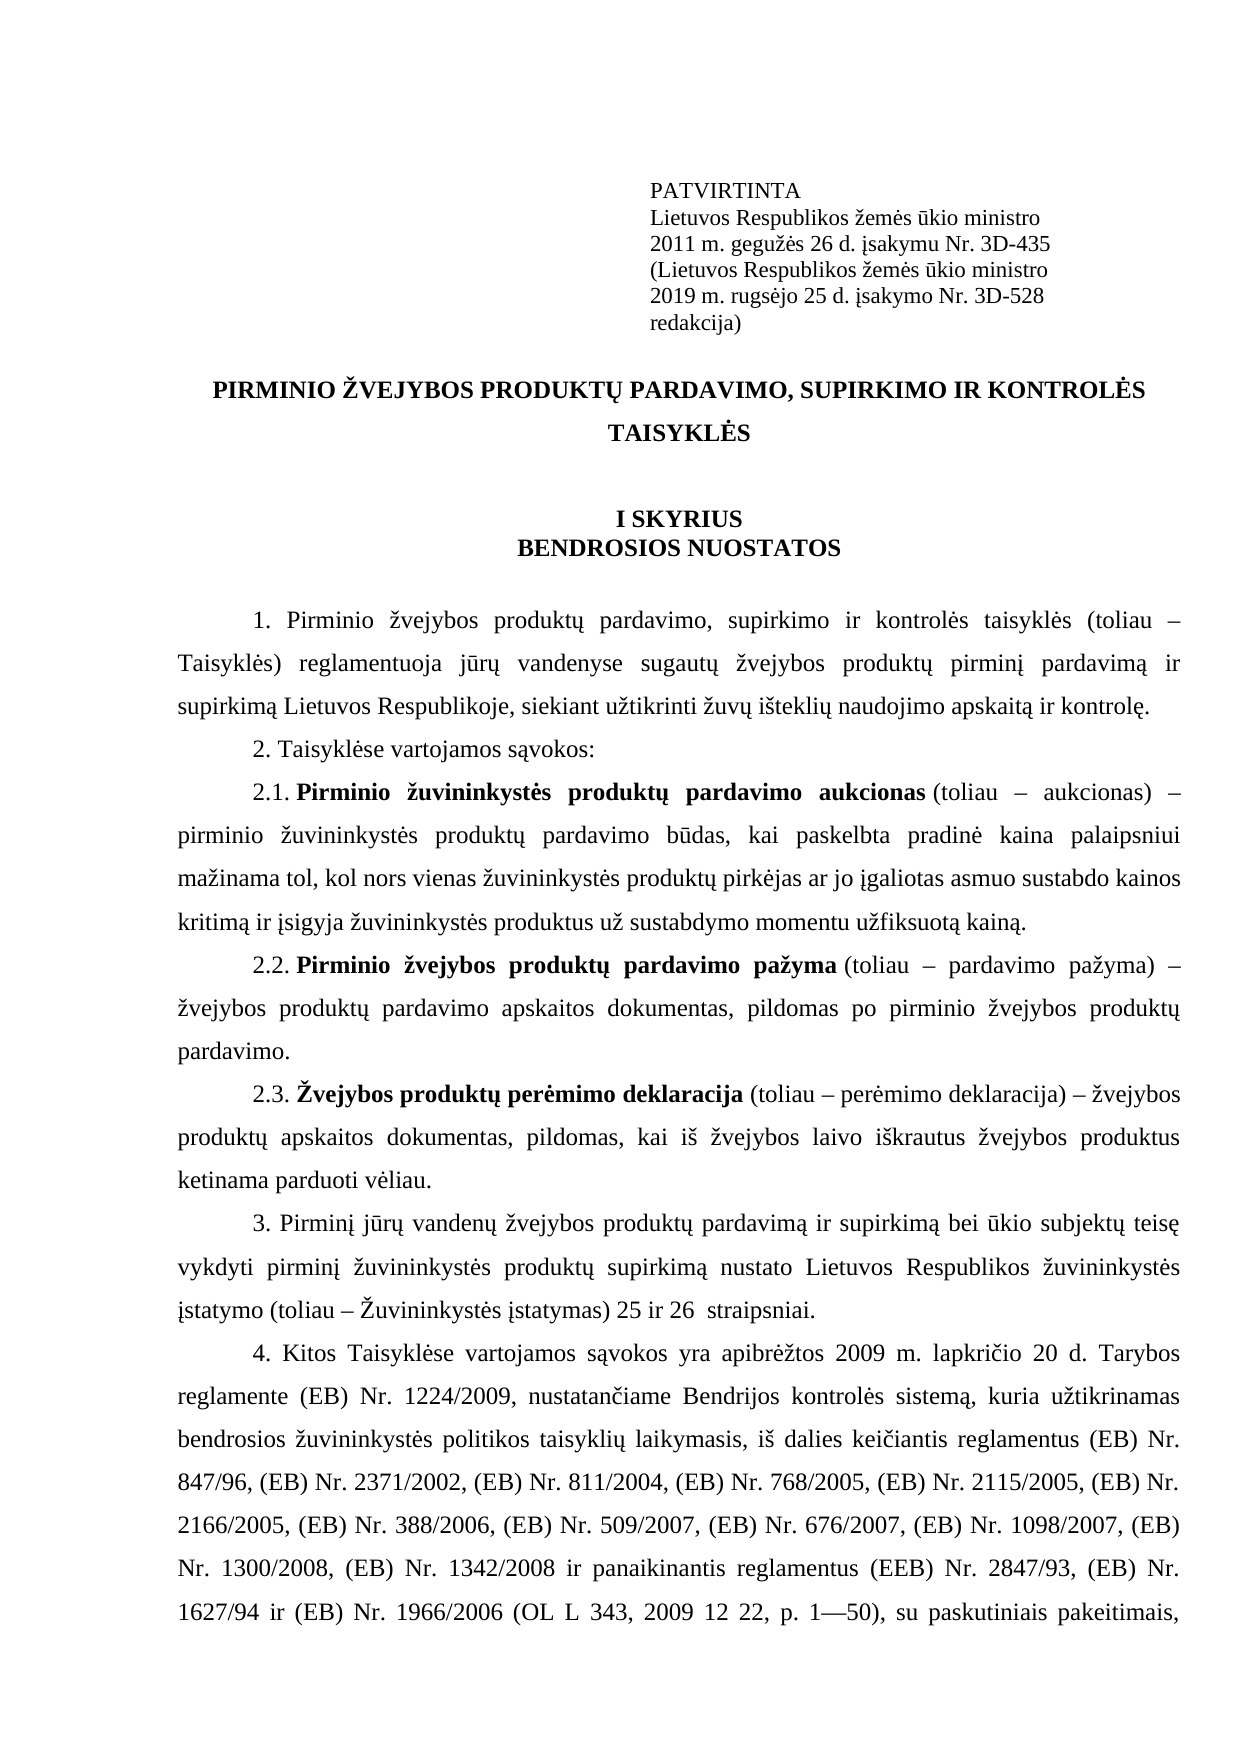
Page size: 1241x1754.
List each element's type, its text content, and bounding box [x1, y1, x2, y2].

text 2.1. Pirminio žuvininkystės produktų pardavimo aukcionas (toliau – aukcionas) – pirminio žuvininkystės produktų pardavimo būdas, kai paskelbta pradinė kaina palaipsniui mažinama tol, kol nors vienas žuvininkystės produktų pirkėjas ar jo įgaliotas asmuo sustabdo kainos kritimą ir įsigyja žuvininkystės produktus už sustabdymo momentu užfiksuotą kainą. [177, 777, 1181, 935]
text PIRMINIO ŽVEJYBOS PRODUKTŲ PARDAVIMO, SUPIRKIMO IR KONTROLĖS TAISYKLĖS [177, 375, 1181, 447]
text 2. Taisyklėse vartojamos sąvokos: [177, 734, 1181, 763]
text Lietuvos Respublikos žemės ūkio ministro [650, 203, 1181, 230]
text (Lietuvos Respublikos žemės ūkio ministro [650, 256, 1181, 283]
text redakcija) [650, 309, 1181, 335]
text 2019 m. rugsėjo 25 d. įsakymo Nr. 3D-528 [650, 283, 1181, 309]
text 2011 m. gegužės 26 d. įsakymu Nr. 3D-435 [650, 230, 1181, 256]
text PATVIRTINTA [650, 177, 1181, 203]
text 2.3. Žvejybos produktų perėmimo deklaracija (toliau – perėmimo deklaracija) – žvejybos produktų apskaitos dokumentas, pildomas, kai iš žvejybos laivo iškrautus žvejybos produktus ketinama parduoti vėliau. [177, 1079, 1181, 1194]
text I SKYRIUS [177, 504, 1181, 533]
text BENDROSIOS NUOSTATOS [177, 533, 1181, 562]
text 4. Kitos Taisyklėse vartojamos sąvokos yra apibrėžtos 2009 m. lapkričio 20 d. Tarybos reglamente (EB) Nr. 1224/2009, nustatančiame Bendrijos kontrolės sistemą, kuria užtikrinamas bendrosios žuvininkystės politikos taisyklių laikymasis, iš dalies keičiantis reglamentus (EB) Nr. 847/96, (EB) Nr. 2371/2002, (EB) Nr. 811/2004, (EB) Nr. 768/2005, (EB) Nr. 2115/2005, (EB) Nr. 2166/2005, (EB) Nr. 388/2006, (EB) Nr. 509/2007, (EB) Nr. 676/2007, (EB) Nr. 1098/2007, (EB) Nr. 1300/2008, (EB) Nr. 1342/2008 ir panaikinantis reglamentus (EEB) Nr. 2847/93, (EB) Nr. 1627/94 ir (EB) Nr. 1966/2006 (OL L 343, 2009 12 22, p. 1—50), su paskutiniais pakeitimais, [177, 1338, 1181, 1625]
text 1. Pirminio žvejybos produktų pardavimo, supirkimo ir kontrolės taisyklės (toliau – Taisyklės) reglamentuoja jūrų vandenyse sugautų žvejybos produktų pirminį pardavimą ir supirkimą Lietuvos Respublikoje, siekiant užtikrinti žuvų išteklių naudojimo apskaitą ir kontrolę. [177, 605, 1181, 720]
text 2.2. Pirminio žvejybos produktų pardavimo pažyma (toliau – pardavimo pažyma) – žvejybos produktų pardavimo apskaitos dokumentas, pildomas po pirminio žvejybos produktų pardavimo. [177, 950, 1181, 1065]
text 3. Pirminį jūrų vandenų žvejybos produktų pardavimą ir supirkimą bei ūkio subjektų teisę vykdyti pirminį žuvininkystės produktų supirkimą nustato Lietuvos Respublikos žuvininkystės įstatymo (toliau – Žuvininkystės įstatymas) 25 ir 26 straipsniai. [177, 1208, 1181, 1323]
